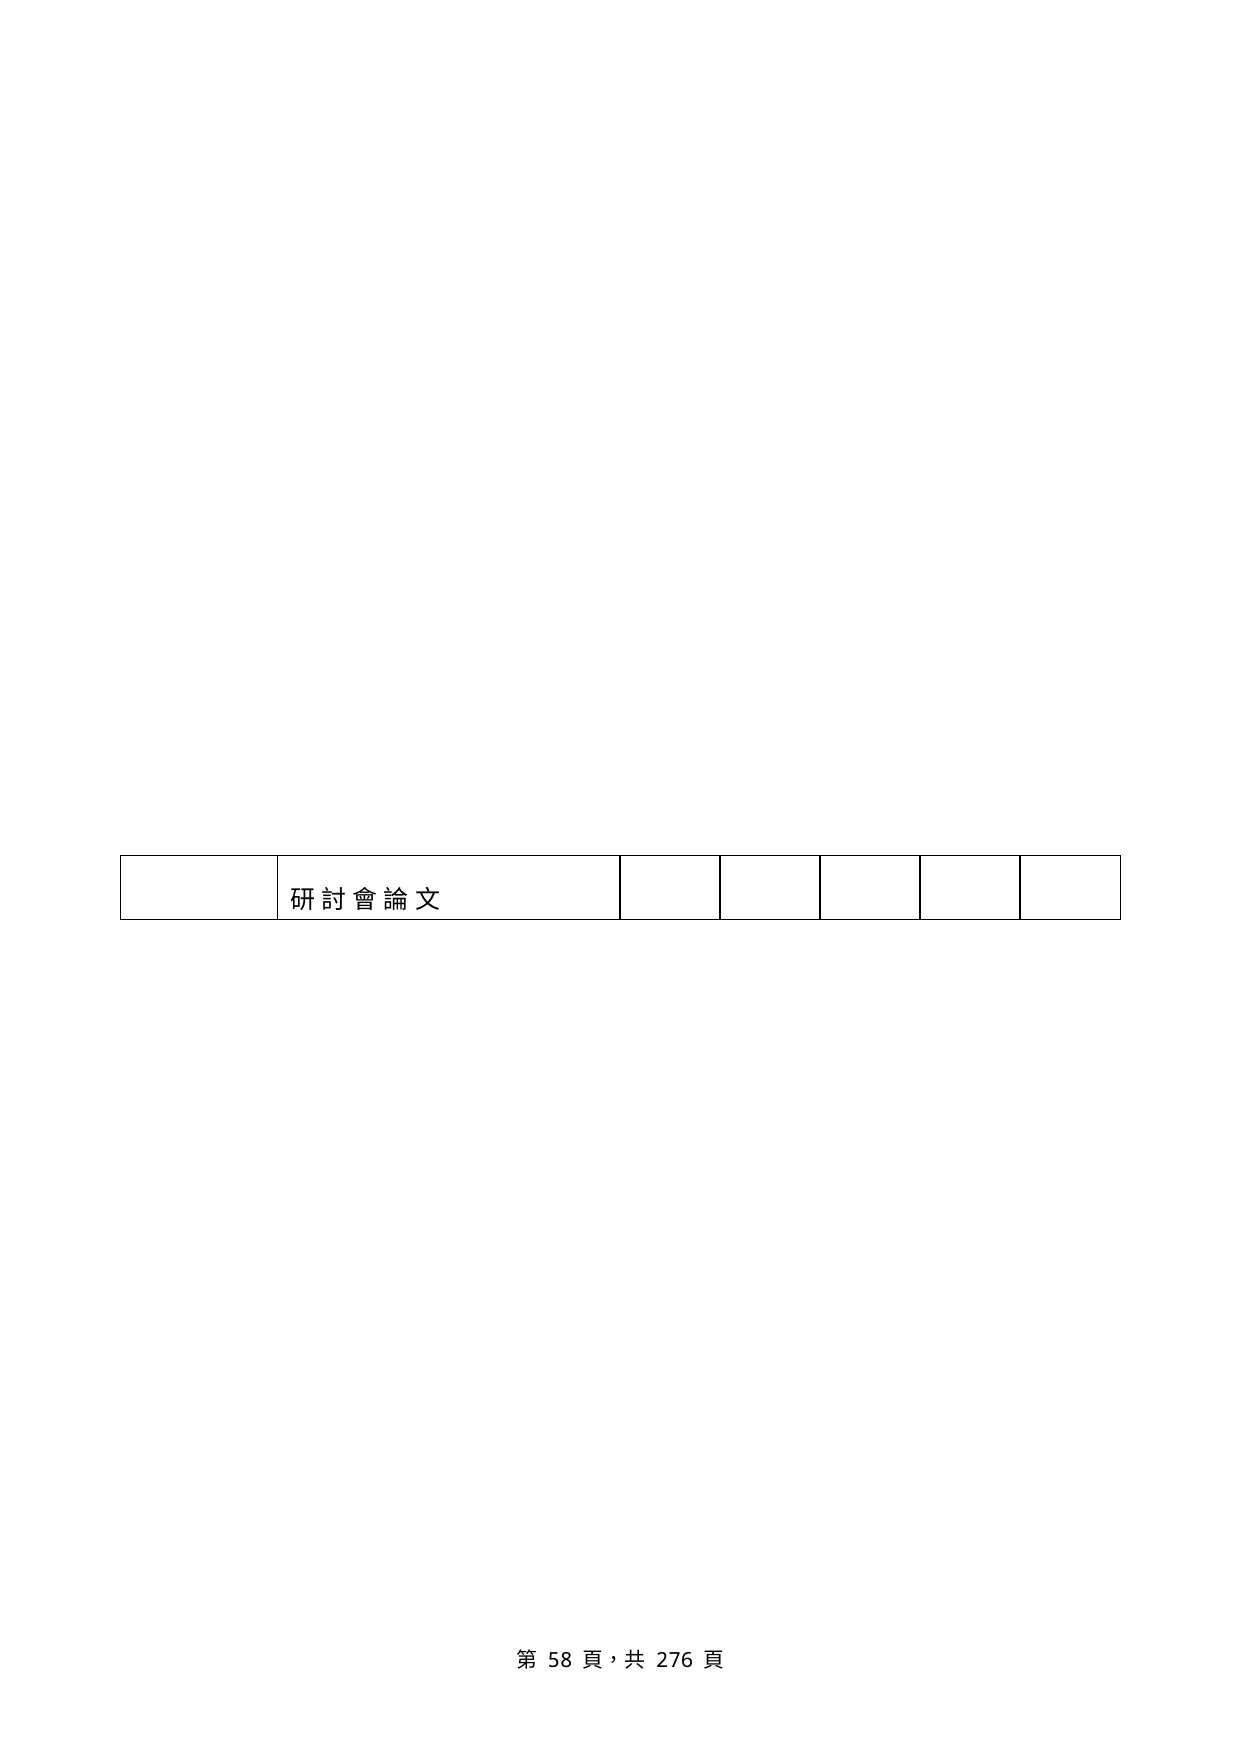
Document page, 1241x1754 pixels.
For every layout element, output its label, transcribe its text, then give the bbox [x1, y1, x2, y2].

table_cell [721, 856, 819, 919]
table_cell 研討會論文 [278, 856, 619, 919]
table_cell [821, 856, 919, 919]
table_cell [621, 856, 719, 919]
table_cell [121, 856, 277, 919]
table_cell [921, 856, 1019, 919]
table_cell [1021, 856, 1120, 919]
